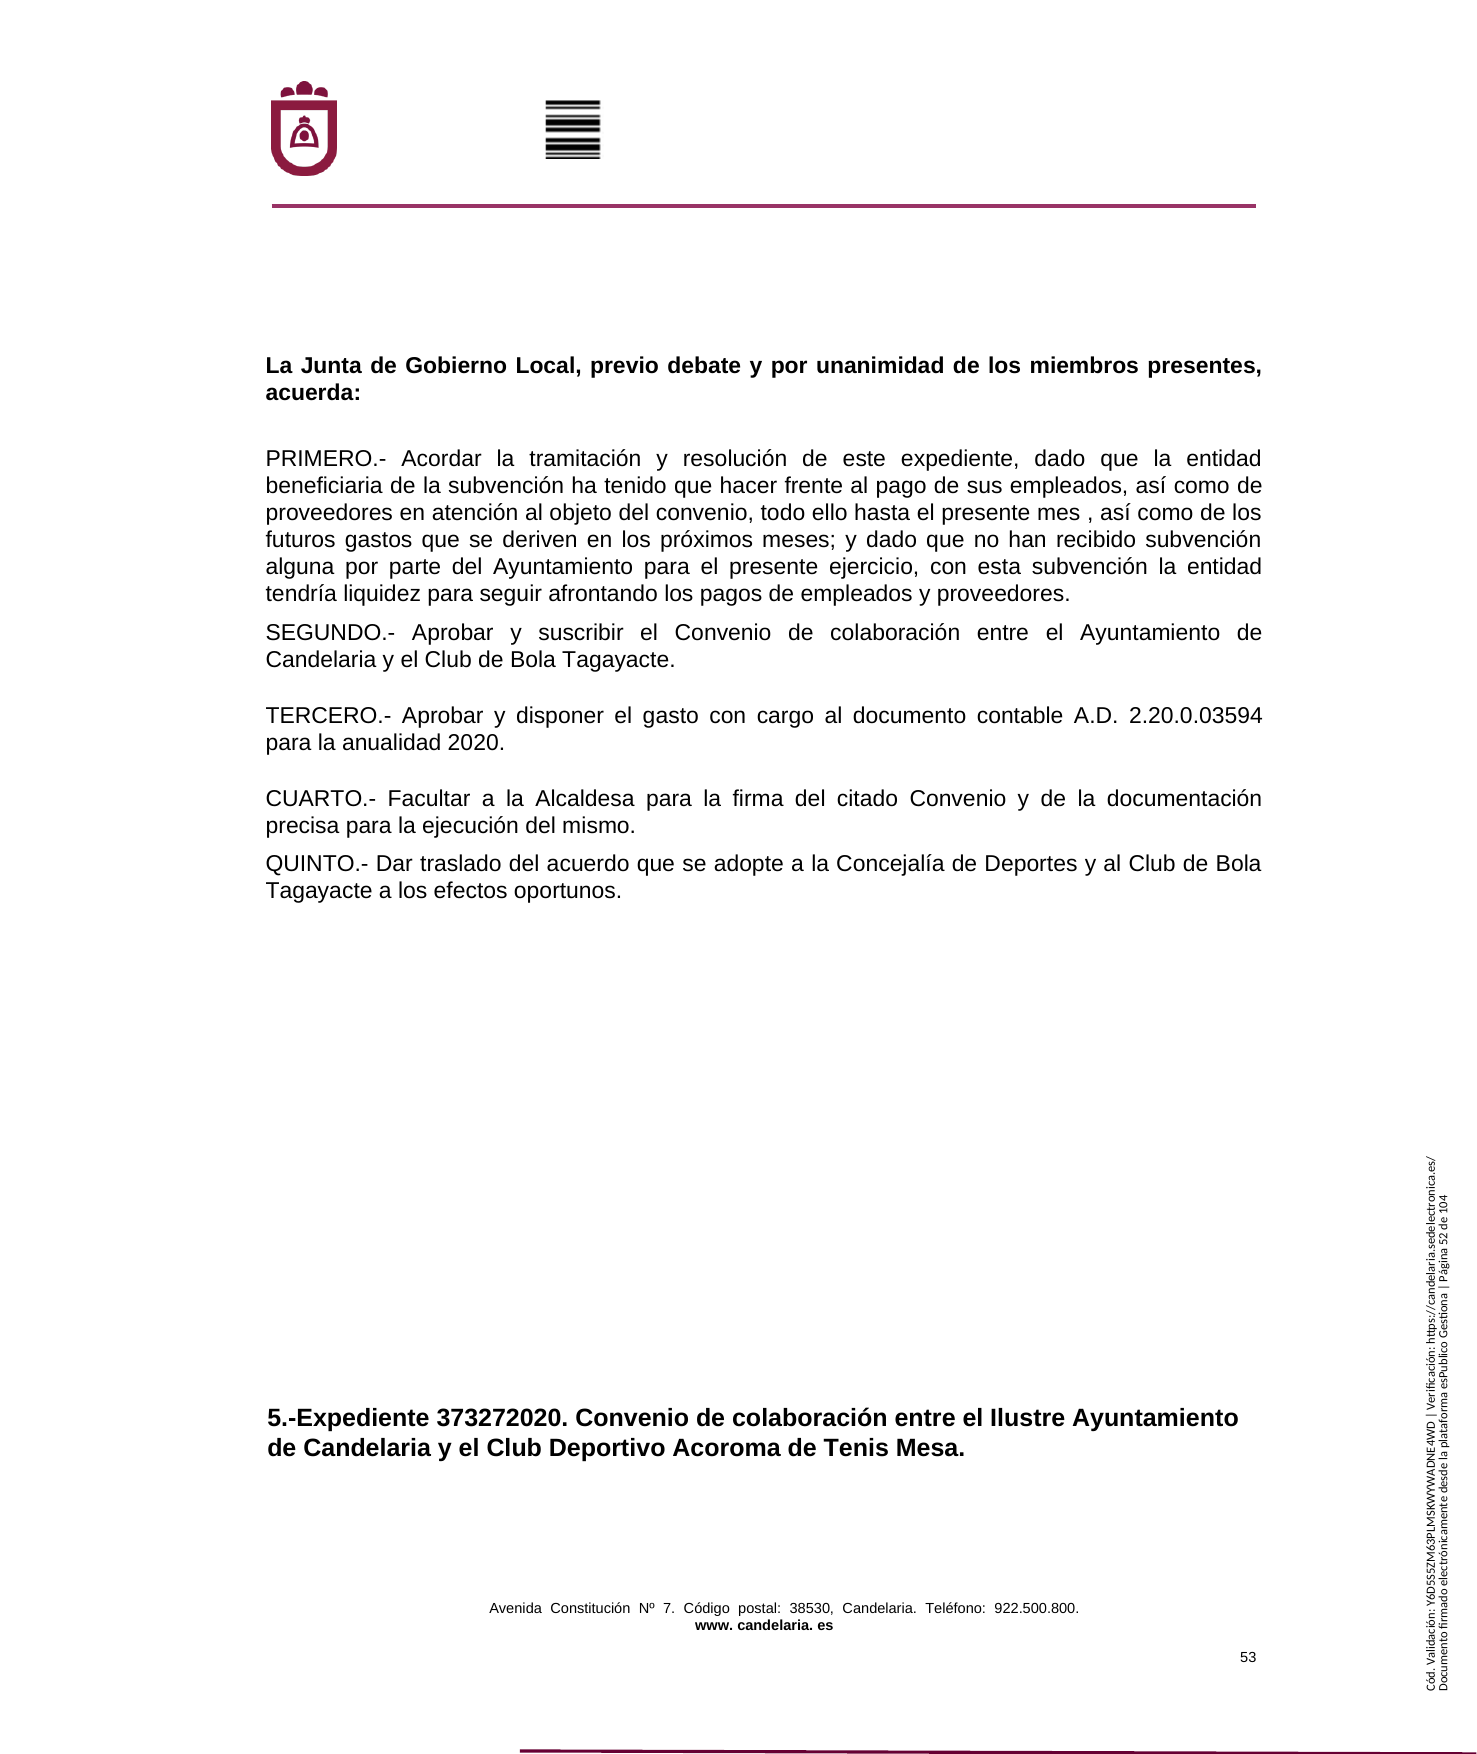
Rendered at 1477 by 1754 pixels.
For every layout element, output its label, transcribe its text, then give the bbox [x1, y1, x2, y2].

text CUARTO.- Facultar a la Alcaldesa para la firma del citado Convenio y de la documentación precisa para la ejecución del mismo. [265, 784, 1263, 838]
text 5.-Expediente 373272020. Convenio de colaboración entre el Ilustre Ayuntamiento de Candelaria y el Club Deportivo Acoroma de Tenis Mesa. [267, 1403, 1265, 1462]
text TERCERO.- Aprobar y disponer el gasto con cargo al documento contable A.D. 2.20.0.03594 para la anualidad 2020. [265, 702, 1263, 755]
text PRIMERO.- Acordar la tramitación y resolución de este expediente, dado que la entidad beneficiaria de la subvención ha tenido que hacer frente al pago de sus empleados, así como de proveedores en atención al objeto del convenio, todo ello hasta el presente mes , así como de los futuros gastos que se deriven en los próximos meses; y dado que no han recibido subvención alguna por parte del Ayuntamiento para el presente ejercicio, con esta subvención la entidad tendría liquidez para seguir afrontando los pagos de empleados y proveedores. [265, 445, 1263, 607]
text La Junta de Gobierno Local, previo debate y por unanimidad de los miembros presentes, acuerda: [265, 352, 1263, 405]
text QUINTO.- Dar traslado del acuerdo que se adopte a la Concejalía de Deportes y al Club de Bola Tagayacte a los efectos oportunos. [265, 850, 1263, 904]
text SEGUNDO.- Aprobar y suscribir el Convenio de colaboración entre el Ayuntamiento de Candelaria y el Club de Bola Tagayacte. [265, 619, 1263, 672]
